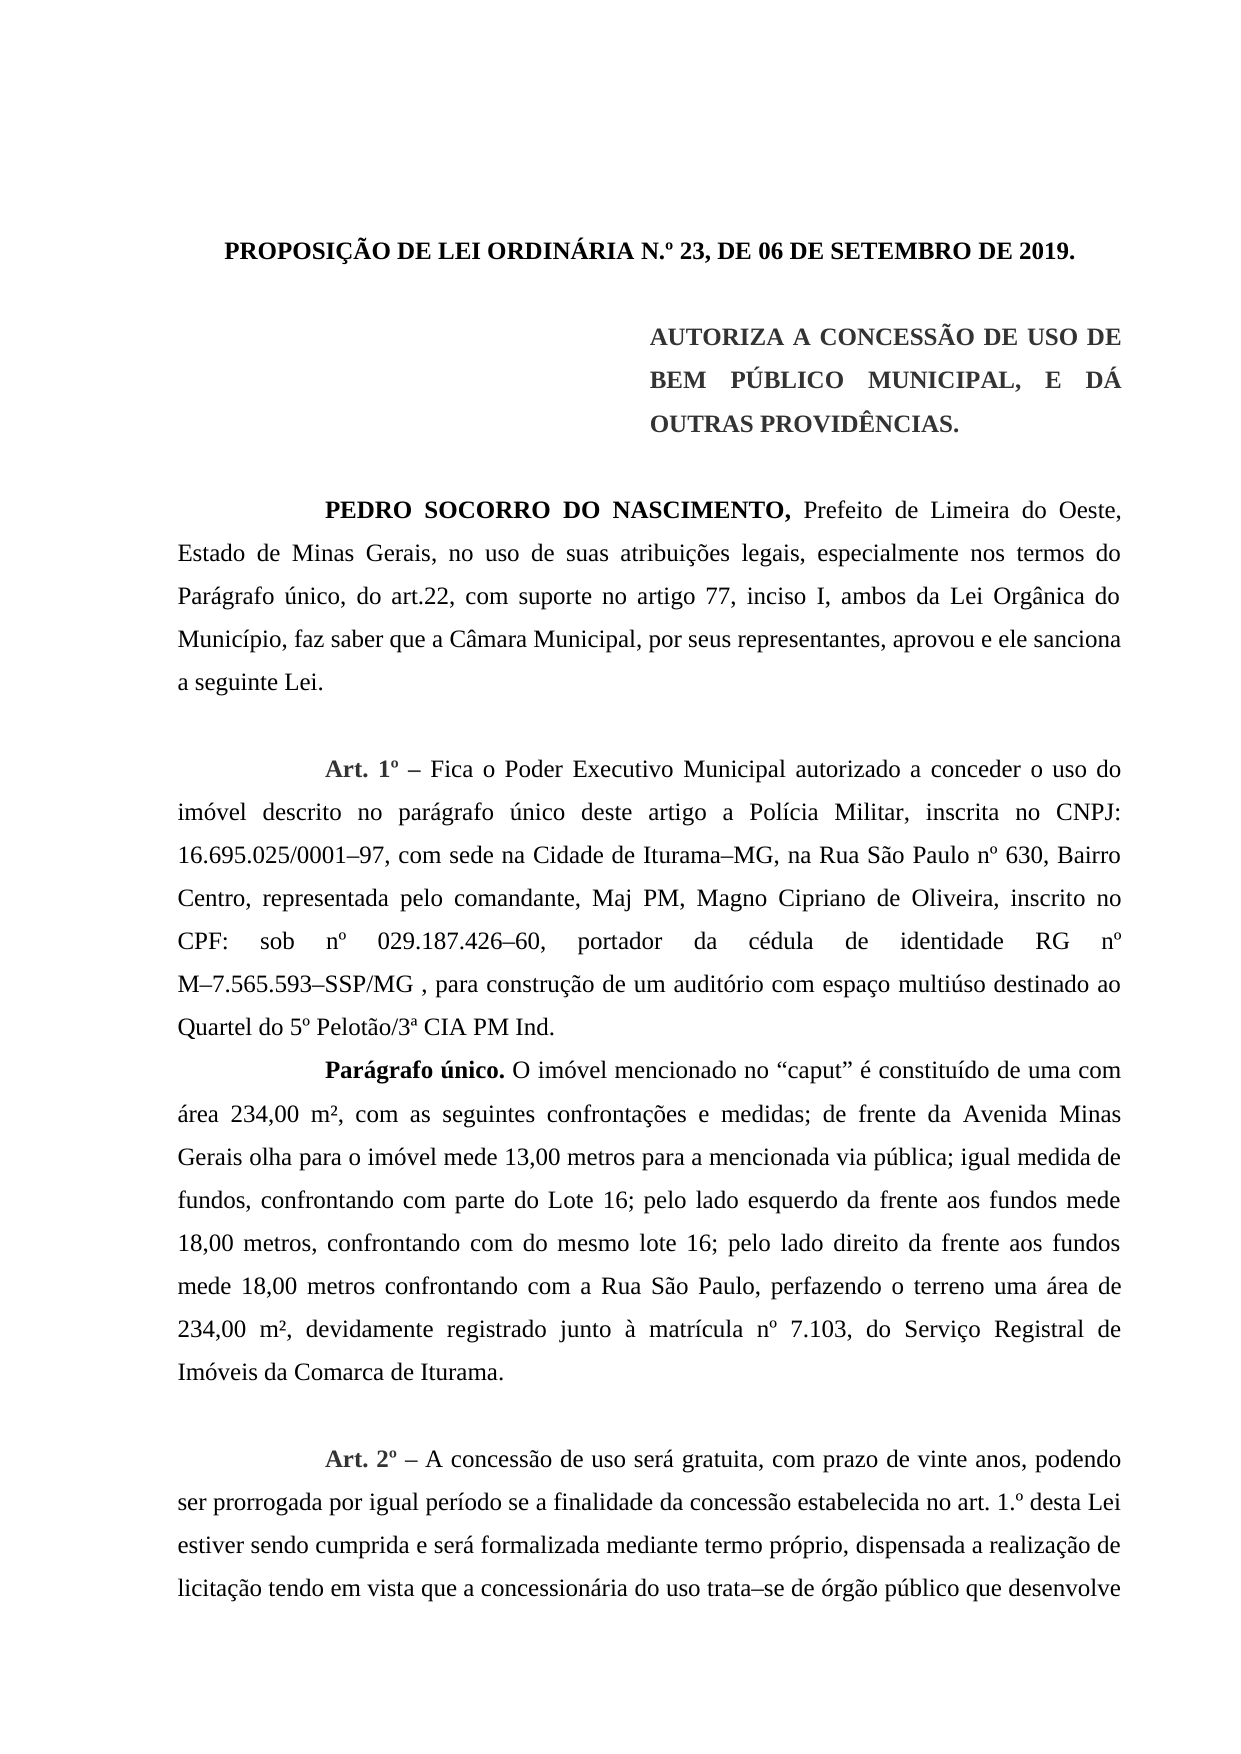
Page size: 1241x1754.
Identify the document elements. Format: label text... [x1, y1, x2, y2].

text Art. 2º – A concessão de uso será gratuita, com prazo de vinte anos, podendo ser prorrogada por igual período se a finalidade da concessão estabelecida no art. 1.º desta Lei estiver sendo cumprida e será formalizada mediante termo próprio, dispensada a realização de licitação tendo em vista que a concessionária do uso trata–se de órgão público que desenvolve [177, 1444, 1122, 1602]
text PROPOSIÇÃO DE LEI ORDINÁRIA N.º 23, DE 06 DE SETEMBRO DE 2019. [177, 236, 1122, 265]
text Art. 1º – Fica o Poder Executivo Municipal autorizado a conceder o uso do imóvel descrito no parágrafo único deste artigo a Polícia Militar, inscrita no CNPJ: 16.695.025/0001–97, com sede na Cidade de Iturama–MG, na Rua São Paulo nº 630, Bairro Centro, representada pelo comandante, Maj PM, Magno Cipriano de Oliveira, inscrito no CPF: sob nº 029.187.426–60, portador da cédula de identidade RG nº M–7.565.593–SSP/MG , para construção de um auditório com espaço multiúso destinado ao Quartel do 5º Pelotão/3ª CIA PM Ind. [177, 754, 1122, 1041]
text PEDRO SOCORRO DO NASCIMENTO, Prefeito de Limeira do Oeste, Estado de Minas Gerais, no uso de suas atribuições legais, especialmente nos termos do Parágrafo único, do art.22, com suporte no artigo 77, inciso I, ambos da Lei Orgânica do Município, faz saber que a Câmara Municipal, por seus representantes, aprovou e ele sanciona a seguinte Lei. [177, 495, 1122, 696]
text AUTORIZA A CONCESSÃO DE USO DE BEM PÚBLICO MUNICIPAL, E DÁ OUTRAS PROVIDÊNCIAS. [649, 322, 1122, 437]
text Parágrafo único. O imóvel mencionado no “caput” é constituído de uma com área 234,00 m², com as seguintes confrontações e medidas; de frente da Avenida Minas Gerais olha para o imóvel mede 13,00 metros para a mencionada via pública; igual medida de fundos, confrontando com parte do Lote 16; pelo lado esquerdo da frente aos fundos mede 18,00 metros, confrontando com do mesmo lote 16; pelo lado direito da frente aos fundos mede 18,00 metros confrontando com a Rua São Paulo, perfazendo o terreno uma área de 234,00 m², devidamente registrado junto à matrícula nº 7.103, do Serviço Registral de Imóveis da Comarca de Iturama. [177, 1056, 1122, 1386]
